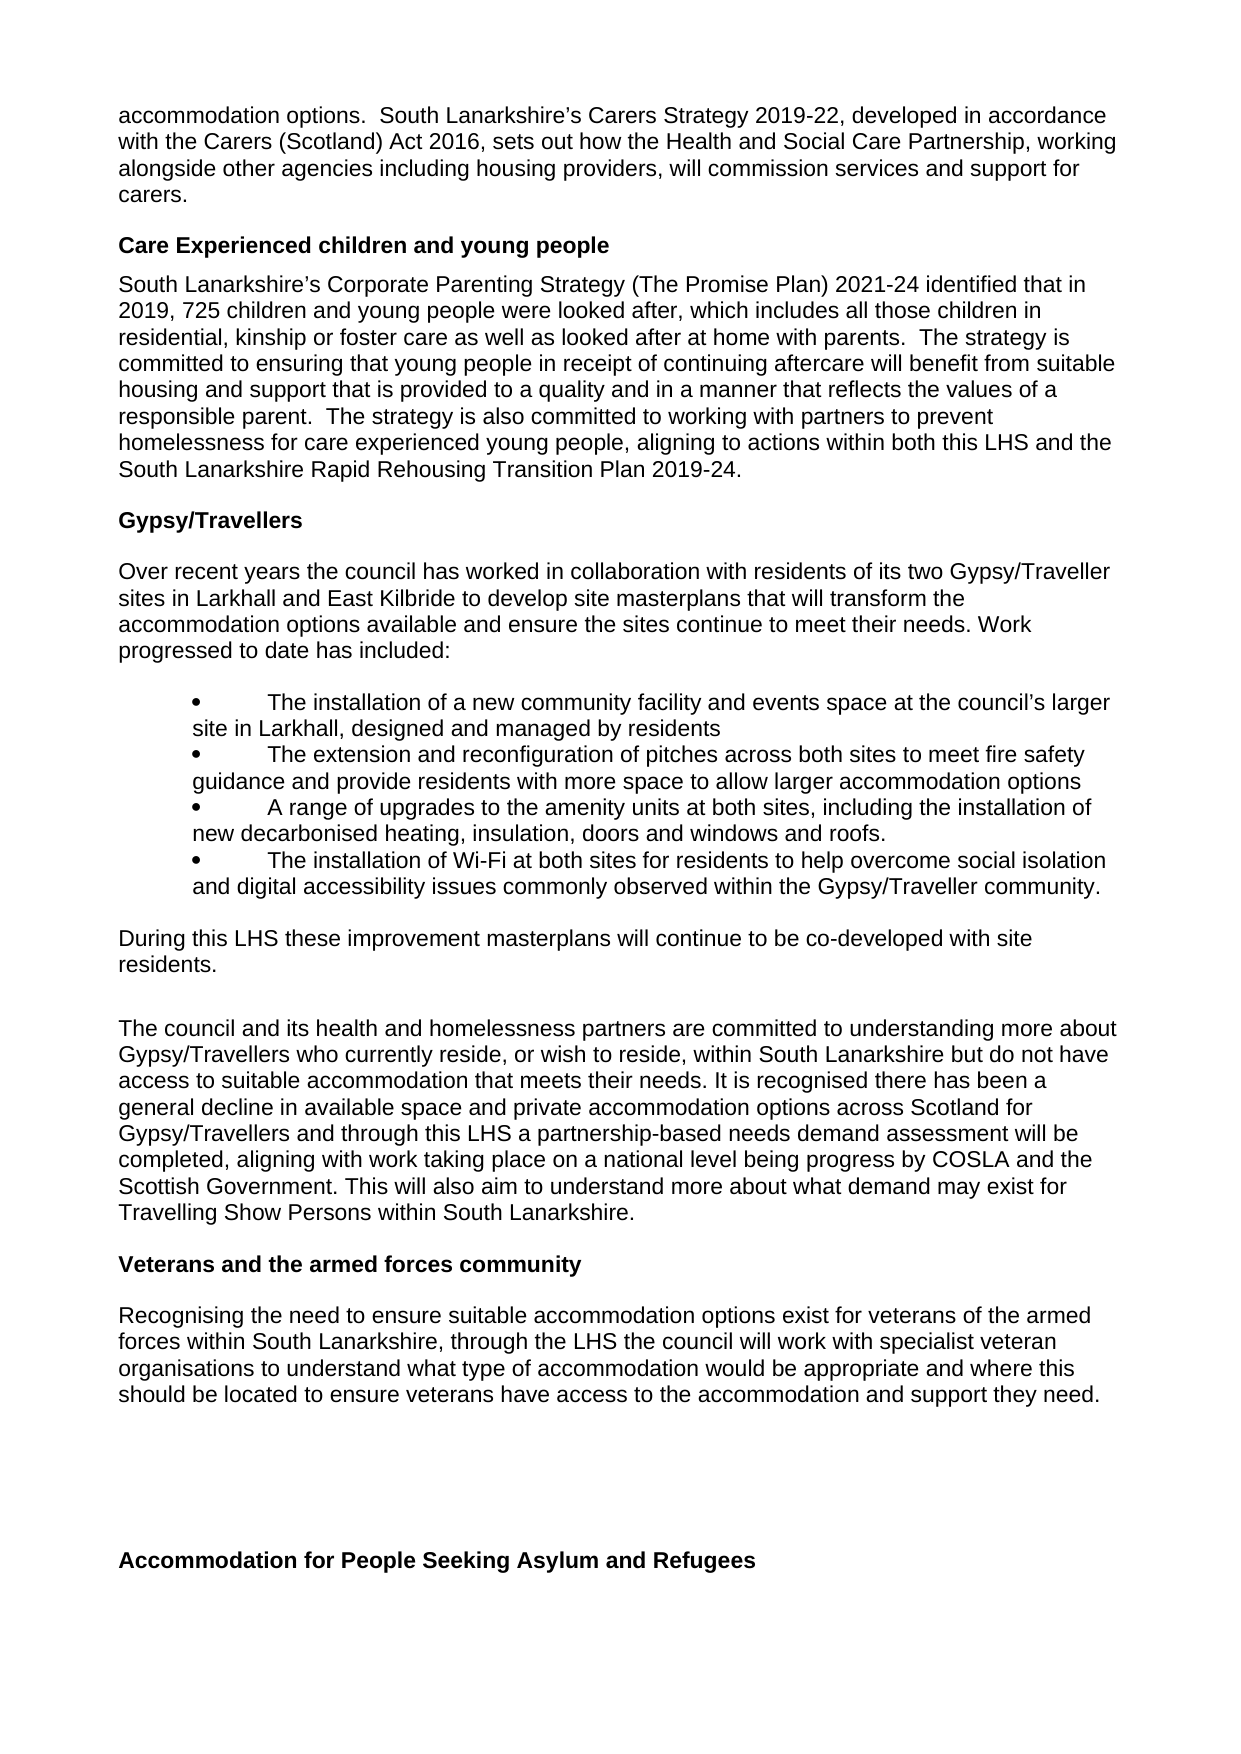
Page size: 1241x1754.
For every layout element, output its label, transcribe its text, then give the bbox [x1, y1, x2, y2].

text Care Experienced children and young people [118, 232, 1122, 258]
list The extension and reconfiguration of pitches across both sites to meet fire safety guidance and provide residents with more space to allow larger accommodation options [192, 741, 1122, 794]
text Gypsy/Travellers [118, 507, 1122, 533]
text During this LHS these improvement masterplans will continue to be co-developed with site residents. [118, 924, 1122, 977]
list The installation of a new community facility and events space at the council’s larger site in Larkhall, designed and managed by residents [192, 689, 1122, 741]
list A range of upgrades to the amenity units at both sites, including the installation of new decarbonised heating, insulation, doors and windows and roofs. [192, 794, 1122, 847]
text Over recent years the council has worked in collaboration with residents of its two Gypsy/Traveller sites in Larkhall and East Kilbride to develop site masterplans that will transform the accommodation options available and ensure the sites continue to meet their needs. Work progressed to date has included: [118, 558, 1122, 664]
text Recognising the need to ensure suitable accommodation options exist for veterans of the armed forces within South Lanarkshire, through the LHS the council will work with specialist veteran organisations to understand what type of accommodation would be appropriate and where this should be located to ensure veterans have access to the accommodation and support they need. [118, 1302, 1122, 1407]
text Accommodation for People Seeking Asylum and Refugees [118, 1547, 1122, 1574]
text The council and its health and homelessness partners are committed to understanding more about Gypsy/Travellers who currently reside, or wish to reside, within South Lanarkshire but do not have access to suitable accommodation that meets their needs. It is recognised there has been a general decline in available space and private accommodation options across Scotland for Gypsy/Travellers and through this LHS a partnership-based needs demand assessment will be completed, aligning with work taking place on a national level being progress by COSLA and the Scottish Government. This will also aim to understand more about what demand may exist for Travelling Show Persons within South Lanarkshire. [118, 1015, 1122, 1226]
text Veterans and the armed forces community [118, 1251, 1122, 1277]
text South Lanarkshire’s Corporate Parenting Strategy (The Promise Plan) 2021-24 identified that in 2019, 725 children and young people were looked after, which includes all those children in residential, kinship or foster care as well as looked after at home with parents. The strategy is committed to ensuring that young people in receipt of continuing aftercare will benefit from suitable housing and support that is provided to a quality and in a manner that reflects the values of a responsible parent. The strategy is also committed to working with partners to prevent homelessness for care experienced young people, aligning to actions within both this LHS and the South Lanarkshire Rapid Rehousing Transition Plan 2019-24. [118, 271, 1122, 482]
list The installation of Wi-Fi at both sites for residents to help overcome social isolation and digital accessibility issues commonly observed within the Gypsy/Traveller community. [192, 847, 1122, 899]
text accommodation options. South Lanarkshire’s Carers Strategy 2019-22, developed in accordance with the Carers (Scotland) Act 2016, sets out how the Health and Social Care Partnership, working alongside other agencies including housing providers, will commission services and support for carers. [118, 102, 1122, 207]
